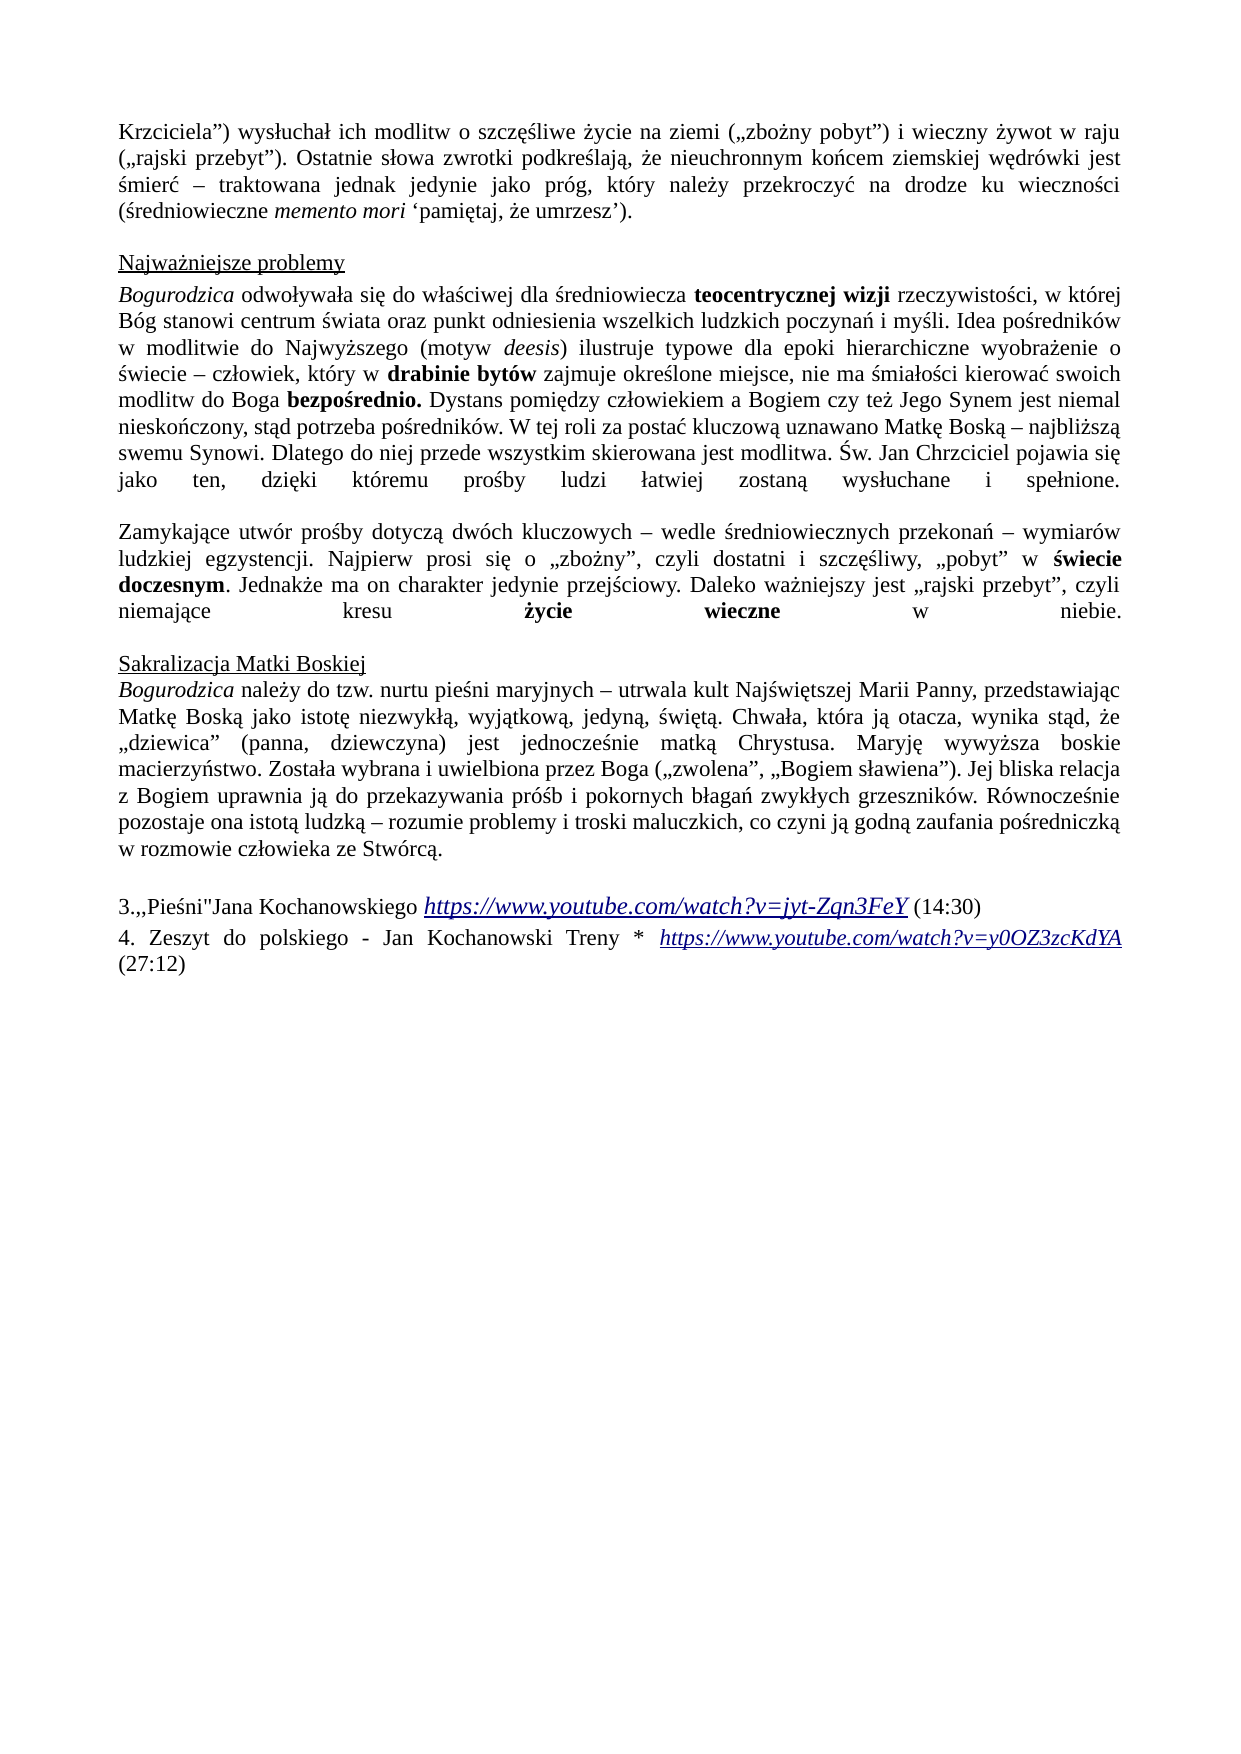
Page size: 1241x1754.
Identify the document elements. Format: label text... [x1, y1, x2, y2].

subtitle Najważniejsze problemy [118, 248, 1122, 275]
text 3.,,Pieśni"Jana Kochanowskiego https://www.youtube.com/watch?v=jyt-Zqn3FeY (14:30) [118, 891, 1122, 920]
text Bogurodzica odwoływała się do właściwej dla średniowiecza teocentrycznej wizji rzeczywistości, w której Bóg stanowi centrum świata oraz punkt odniesienia wszelkich ludzkich poczynań i myśli. Idea pośredników w modlitwie do Najwyższego (motyw deesis) ilustruje typowe dla epoki hierarchiczne wyobrażenie o świecie – człowiek, który w drabinie bytów zajmuje określone miejsce, nie ma śmiałości kierować swoich modlitw do Boga bezpośrednio. Dystans pomiędzy człowiekiem a Bogiem czy też Jego Synem jest niemal nieskończony, stąd potrzeba pośredników. W tej roli za postać kluczową uznawano Matkę Boską – najbliższą swemu Synowi. Dlatego do niej przede wszystkim skierowana jest modlitwa. Św. Jan Chrzciciel pojawia się jako ten, dzięki któremu prośby ludzi łatwiej zostaną wysłuchane i spełnione. Zamykające utwór prośby dotyczą dwóch kluczowych – wedle średniowiecznych przekonań – wymiarów ludzkiej egzystencji. Najpierw prosi się o „zbożny”, czyli dostatni i szczęśliwy, „pobyt” w świecie doczesnym. Jednakże ma on charakter jedynie przejściowy. Daleko ważniejszy jest „rajski przebyt”, czyli niemające kresu życie wieczne w niebie. Sakralizacja Matki Boskiej [118, 281, 1122, 676]
text Bogurodzica należy do tzw. nurtu pieśni maryjnych – utrwala kult Najświętszej Marii Panny, przedstawiając Matkę Boską jako istotę niezwykłą, wyjątkową, jedyną, świętą. Chwała, która ją otacza, wynika stąd, że „dziewica” (panna, dziewczyna) jest jednocześnie matką Chrystusa. Maryję wywyższa boskie macierzyństwo. Została wybrana i uwielbiona przez Boga („zwolena”, „Bogiem sławiena”). Jej bliska relacja z Bogiem uprawnia ją do przekazywania próśb i pokornych błagań zwykłych grzeszników. Równocześnie pozostaje ona istotą ludzką – rozumie problemy i troski maluczkich, co czyni ją godną zaufania pośredniczką w rozmowie człowieka ze Stwórcą. [118, 676, 1122, 861]
text Krzciciela”) wysłuchał ich modlitw o szczęśliwe życie na ziemi („zbożny pobyt”) i wieczny żywot w raju („rajski przebyt”). Ostatnie słowa zwrotki podkreślają, że nieuchronnym końcem ziemskiej wędrówki jest śmierć – traktowana jednak jedynie jako próg, który należy przekroczyć na drodze ku wieczności (średniowieczne memento mori ‘pamiętaj, że umrzesz’). [118, 118, 1122, 223]
subtitle 4. Zeszyt do polskiego - Jan Kochanowski Treny * https://www.youtube.com/watch?v=y0OZ3zcKdYA (27:12) [118, 924, 1122, 977]
